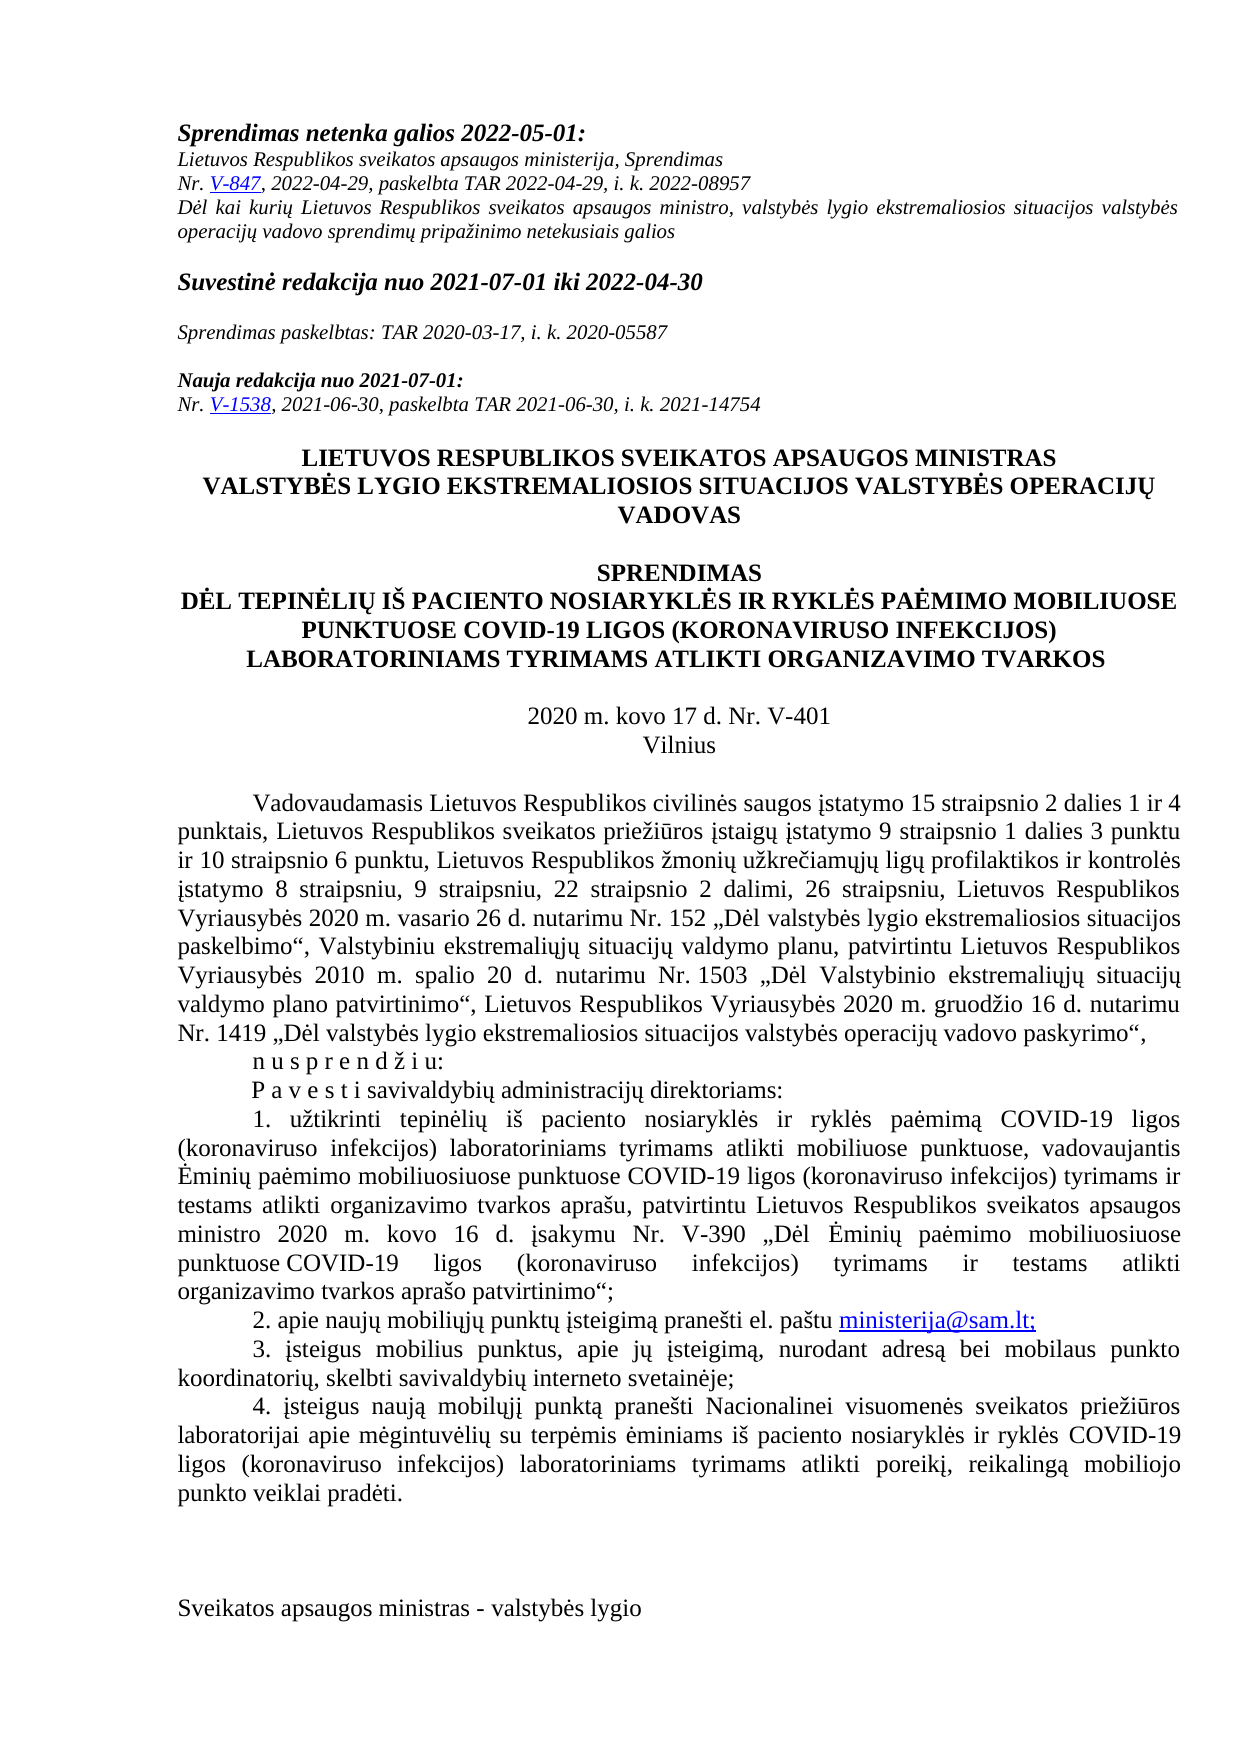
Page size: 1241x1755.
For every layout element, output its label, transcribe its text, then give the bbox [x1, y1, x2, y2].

text LIETUVOS RESPUBLIKOS SVEIKATOS APSAUGOS MINISTRAS [177, 443, 1181, 471]
text 2. apie naujų mobiliųjų punktų įsteigimą pranešti el. paštu ministerija@sam.lt; [177, 1305, 1181, 1334]
text P a v e s t i savivaldybių administracijų direktoriams: [177, 1075, 1181, 1104]
text Vadovaudamasis Lietuvos Respublikos civilinės saugos įstatymo 15 straipsnio 2 dalies 1 ir 4 punktais, Lietuvos Respublikos sveikatos priežiūros įstaigų įstatymo 9 straipsnio 1 dalies 3 punktu ir 10 straipsnio 6 punktu, Lietuvos Respublikos žmonių užkrečiamųjų ligų profilaktikos ir kontrolės įstatymo 8 straipsniu, 9 straipsniu, 22 straipsnio 2 dalimi, 26 straipsniu, Lietuvos Respublikos Vyriausybės 2020 m. vasario 26 d. nutarimu Nr. 152 „Dėl valstybės lygio ekstremaliosios situacijos paskelbimo“, Valstybiniu ekstremaliųjų situacijų valdymo planu, patvirtintu Lietuvos Respublikos Vyriausybės 2010 m. spalio 20 d. nutarimu Nr. 1503 „Dėl Valstybinio ekstremaliųjų situacijų valdymo plano patvirtinimo“, Lietuvos Respublikos Vyriausybės 2020 m. gruodžio 16 d. nutarimu Nr. 1419 „Dėl valstybės lygio ekstremaliosios situacijos valstybės operacijų vadovo paskyrimo“, [177, 788, 1181, 1046]
text Nr. V-847, 2022-04-29, paskelbta TAR 2022-04-29, i. k. 2022-08957 [177, 171, 1181, 195]
text 3. įsteigus mobilius punktus, apie jų įsteigimą, nurodant adresą bei mobilaus punkto koordinatorių, skelbti savivaldybių interneto svetainėje; [177, 1334, 1181, 1391]
text Sveikatos apsaugos ministras - valstybės lygio [177, 1593, 1181, 1621]
text Sprendimas netenka galios 2022-05-01: [177, 118, 1181, 147]
text Nr. V-1538, 2021-06-30, paskelbta TAR 2021-06-30, i. k. 2021-14754 [177, 392, 1181, 416]
text Nauja redakcija nuo 2021-07-01: [177, 368, 1181, 392]
text Lietuvos Respublikos sveikatos apsaugos ministerija, Sprendimas [177, 147, 1181, 171]
text Sprendimas paskelbtas: TAR 2020-03-17, i. k. 2020-05587 [177, 320, 1181, 344]
text n u s p r e n d ž i u: [177, 1046, 1181, 1075]
text 1. užtikrinti tepinėlių iš paciento nosiaryklės ir ryklės paėmimą COVID-19 ligos (koronaviruso infekcijos) laboratoriniams tyrimams atlikti mobiliuose punktuose, vadovaujantis Ėminių paėmimo mobiliuosiuose punktuose COVID-19 ligos (koronaviruso infekcijos) tyrimams ir testams atlikti organizavimo tvarkos aprašu, patvirtintu Lietuvos Respublikos sveikatos apsaugos ministro 2020 m. kovo 16 d. įsakymu Nr. V-390 „Dėl Ėminių paėmimo mobiliuosiuose punktuose COVID-19 ligos (koronaviruso infekcijos) tyrimams ir testams atlikti organizavimo tvarkos aprašo patvirtinimo“; [177, 1104, 1181, 1305]
text Dėl kai kurių Lietuvos Respublikos sveikatos apsaugos ministro, valstybės lygio ekstremaliosios situacijos valstybės operacijų vadovo sprendimų pripažinimo netekusiais galios [177, 195, 1181, 243]
text 4. įsteigus naują mobilųjį punktą pranešti Nacionalinei visuomenės sveikatos priežiūros laboratorijai apie mėgintuvėlių su terpėmis ėminiams iš paciento nosiaryklės ir ryklės COVID-19 ligos (koronaviruso infekcijos) laboratoriniams tyrimams atlikti poreikį, reikalingą mobiliojo punkto veiklai pradėti. [177, 1391, 1181, 1506]
text SPRENDIMAS [177, 558, 1181, 586]
text VALSTYBĖS LYGIO EKSTREMALIOSIOS SITUACIJOS VALSTYBĖS OPERACIJŲ VADOVAS [177, 471, 1181, 529]
text Vilnius [177, 730, 1181, 759]
text 2020 m. kovo 17 d. Nr. V-401 [177, 701, 1181, 730]
text Suvestinė redakcija nuo 2021-07-01 iki 2022-04-30 [177, 267, 1181, 296]
text DĖL TEPINĖLIŲ IŠ PACIENTO NOSIARYKLĖS IR RYKLĖS PAĖMIMO MOBILIUOSE PUNKTUOSE COVID-19 LIGOS (KORONAVIRUSO INFEKCIJOS) LABORATORINIAMS TYRIMAMS ATLIKTI ORGANIZAVIMO TVARKOS [177, 586, 1181, 673]
